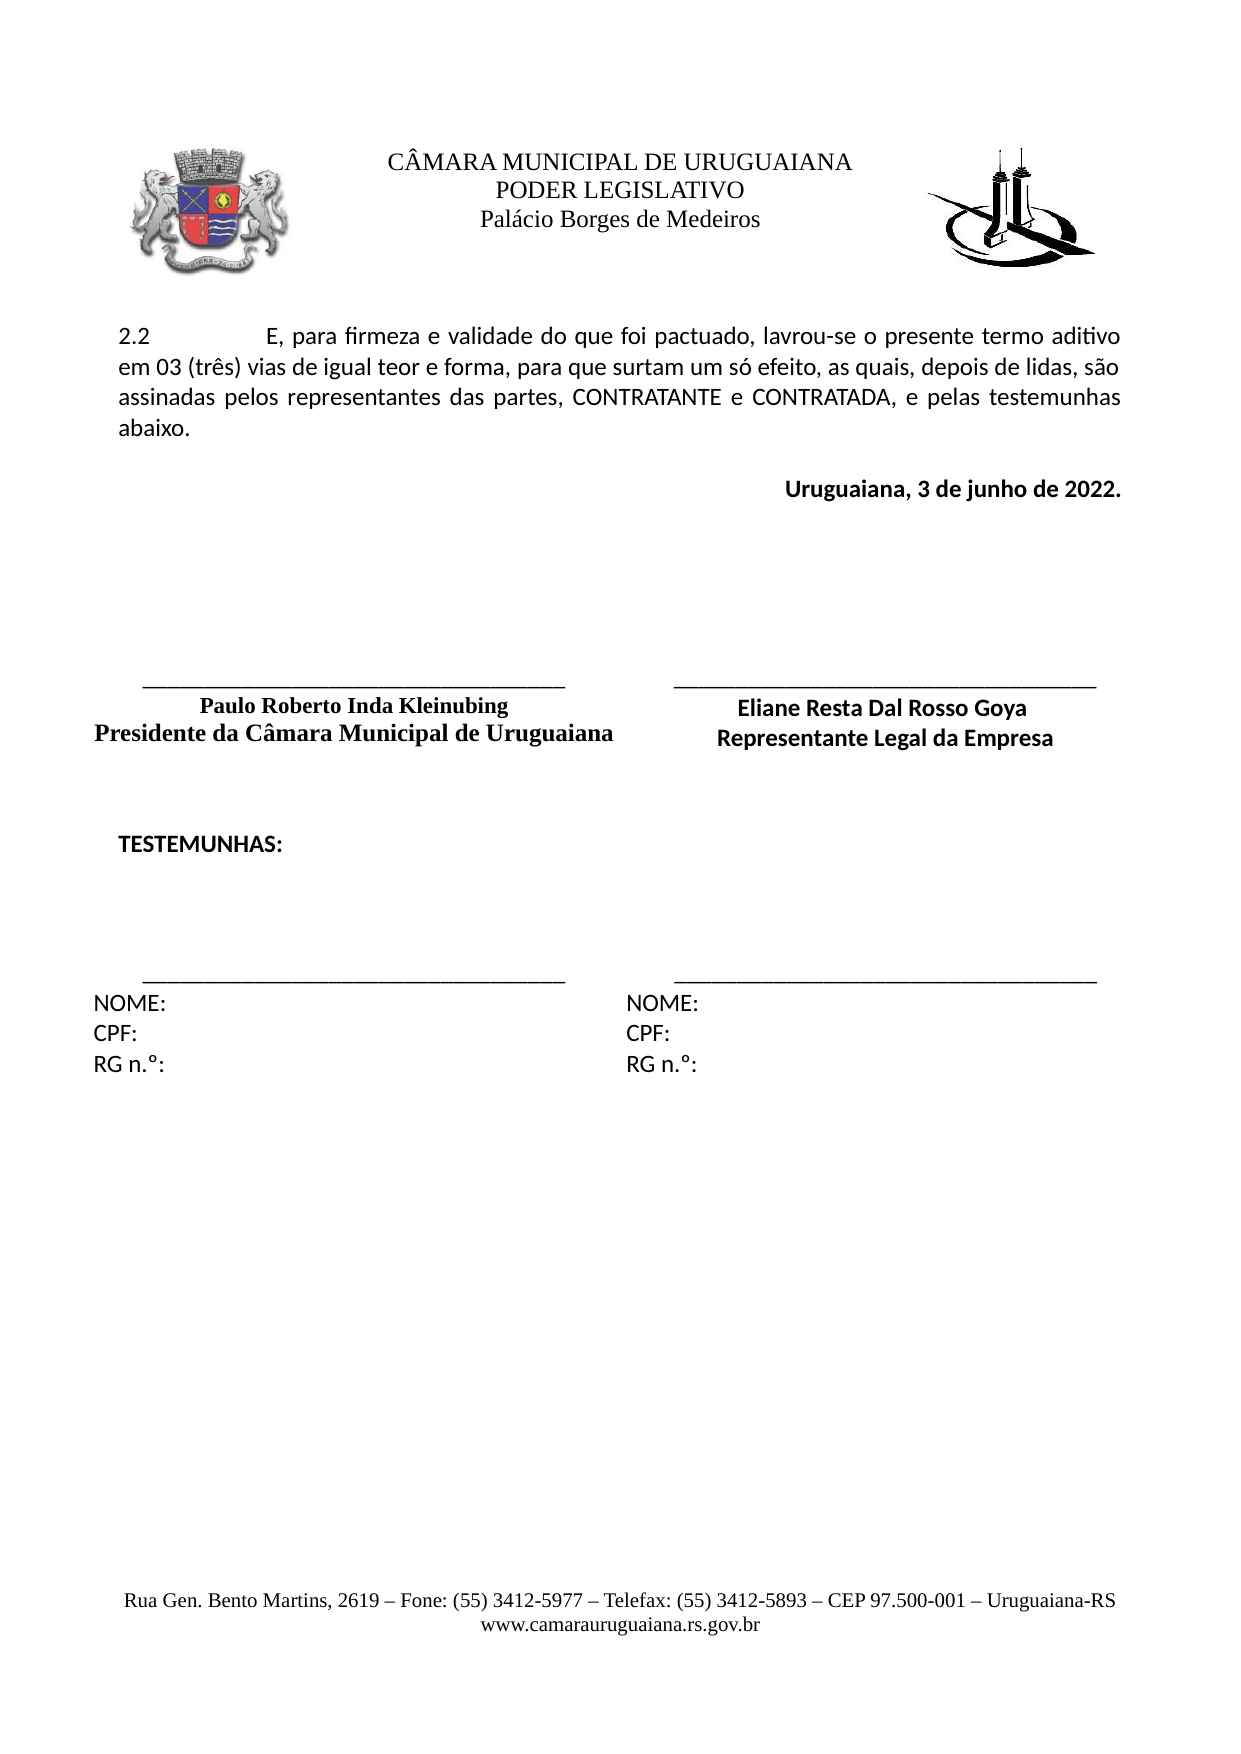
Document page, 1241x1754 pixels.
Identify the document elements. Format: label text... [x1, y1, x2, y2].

table_header __________________________________ Paulo Roberto Inda Kleinubing Presidente da Câmara Municipal de Uruguaiana [88, 595, 620, 767]
table_header __________________________________ NOME: CPF: RG n.º: [620, 890, 1151, 1084]
text 2.2 E, para firmeza e validade do que foi pactuado, lavrou-se o presente termo aditivo em 03 (três) vias de igual teor e forma, para que surtam um só efeito, as quais, depois de lidas, são assinadas pelos representantes das partes, CONTRATANTE e CONTRATADA, e pelas testemunhas abaixo. [118, 320, 1122, 442]
table_header __________________________________ NOME: CPF: RG n.º: [88, 890, 620, 1084]
subtitle Uruguaiana, 3 de junho de 2022. [118, 473, 1122, 503]
text TESTEMUNHAS: [118, 828, 1122, 859]
table_header __________________________________ Eliane Resta Dal Rosso Goya Representante Legal da Empresa [620, 595, 1150, 767]
picture [922, 141, 1096, 271]
picture [121, 142, 295, 277]
